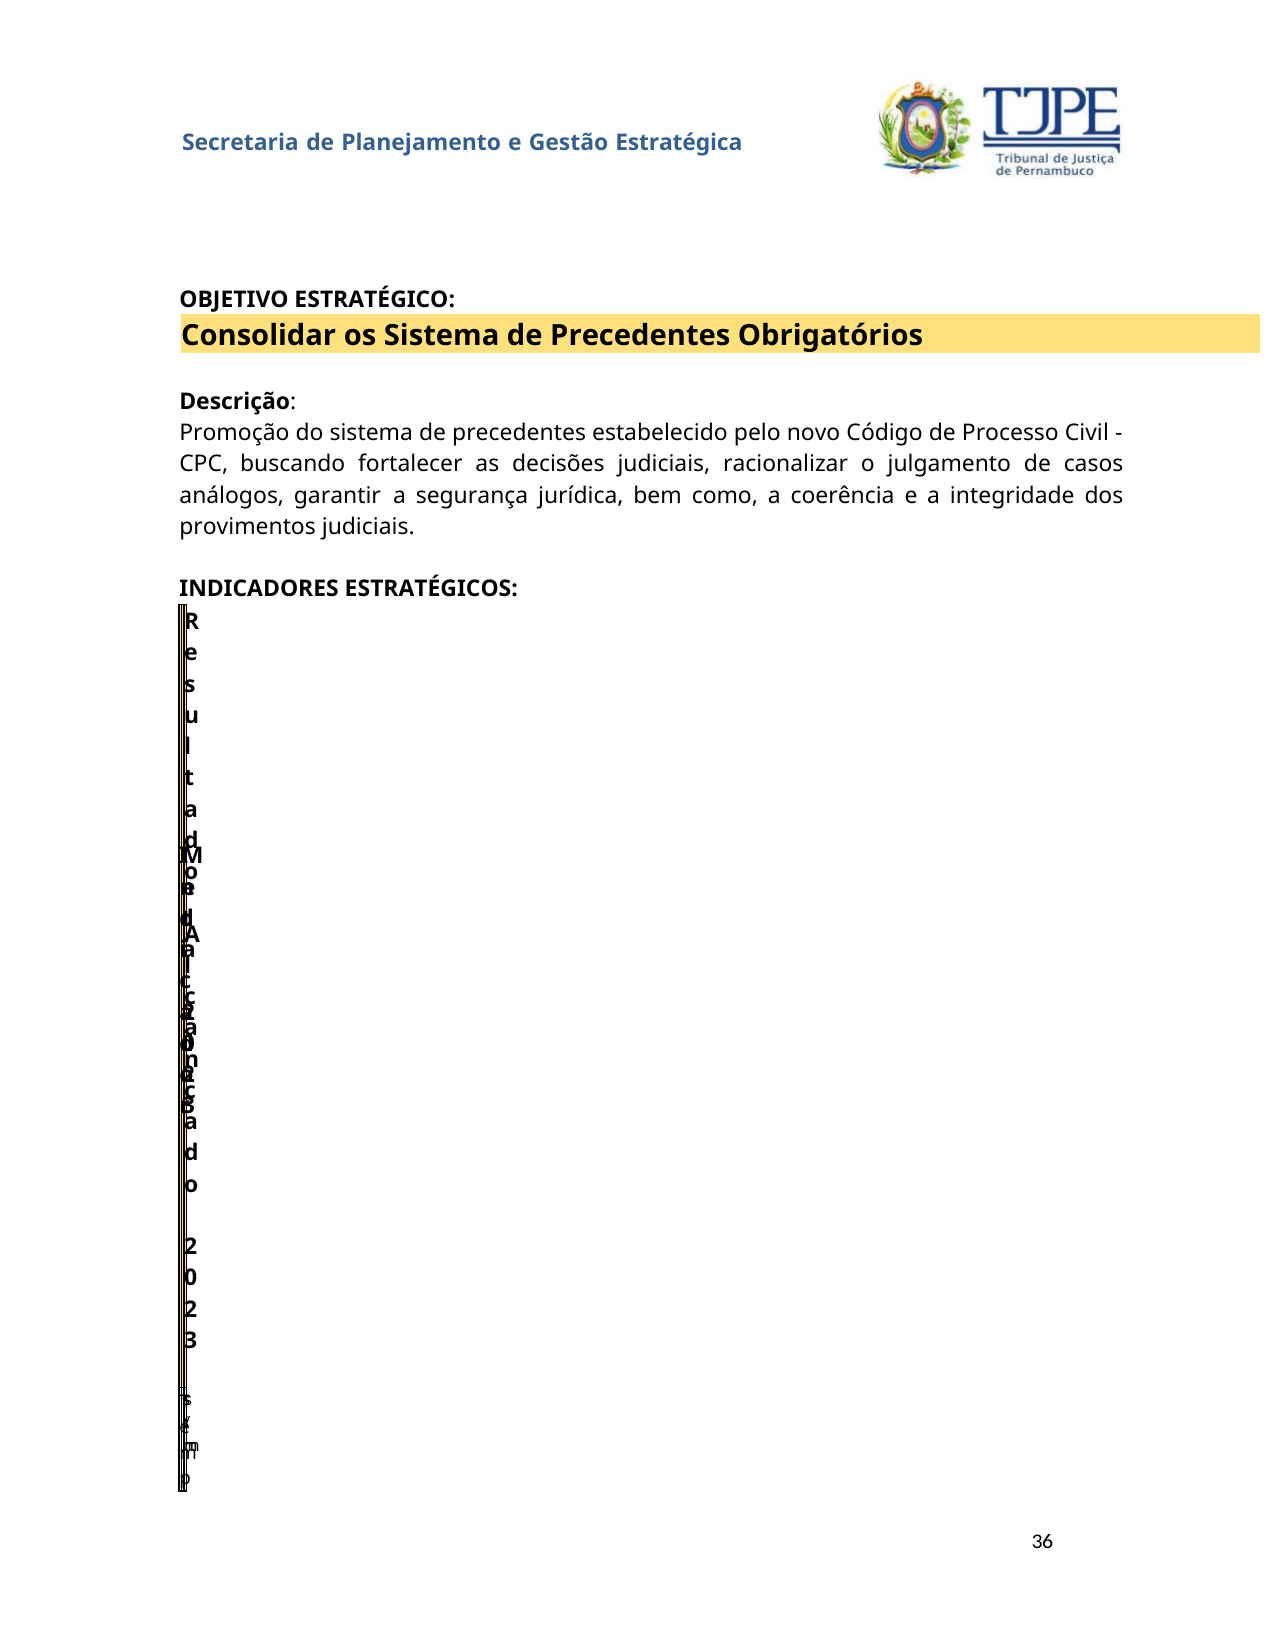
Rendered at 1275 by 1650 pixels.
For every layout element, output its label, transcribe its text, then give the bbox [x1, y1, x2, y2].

text Promoção do sistema de precedentes estabelecido pelo novo Código de Processo Civil - CPC, buscando fortalecer as decisões judiciais, racionalizar o julgamento de casos análogos, garantir a segurança jurídica, bem como, a coerência e a integridade dos provimentos judiciais. [179, 416, 1124, 541]
text Descrição: [179, 385, 1124, 416]
text INDICADORES ESTRATÉGICOS: [179, 572, 1124, 603]
text OBJETIVO ESTRATÉGICO: [179, 283, 1260, 314]
text Consolidar os Sistema de Precedentes Obrigatórios [181, 314, 1260, 353]
